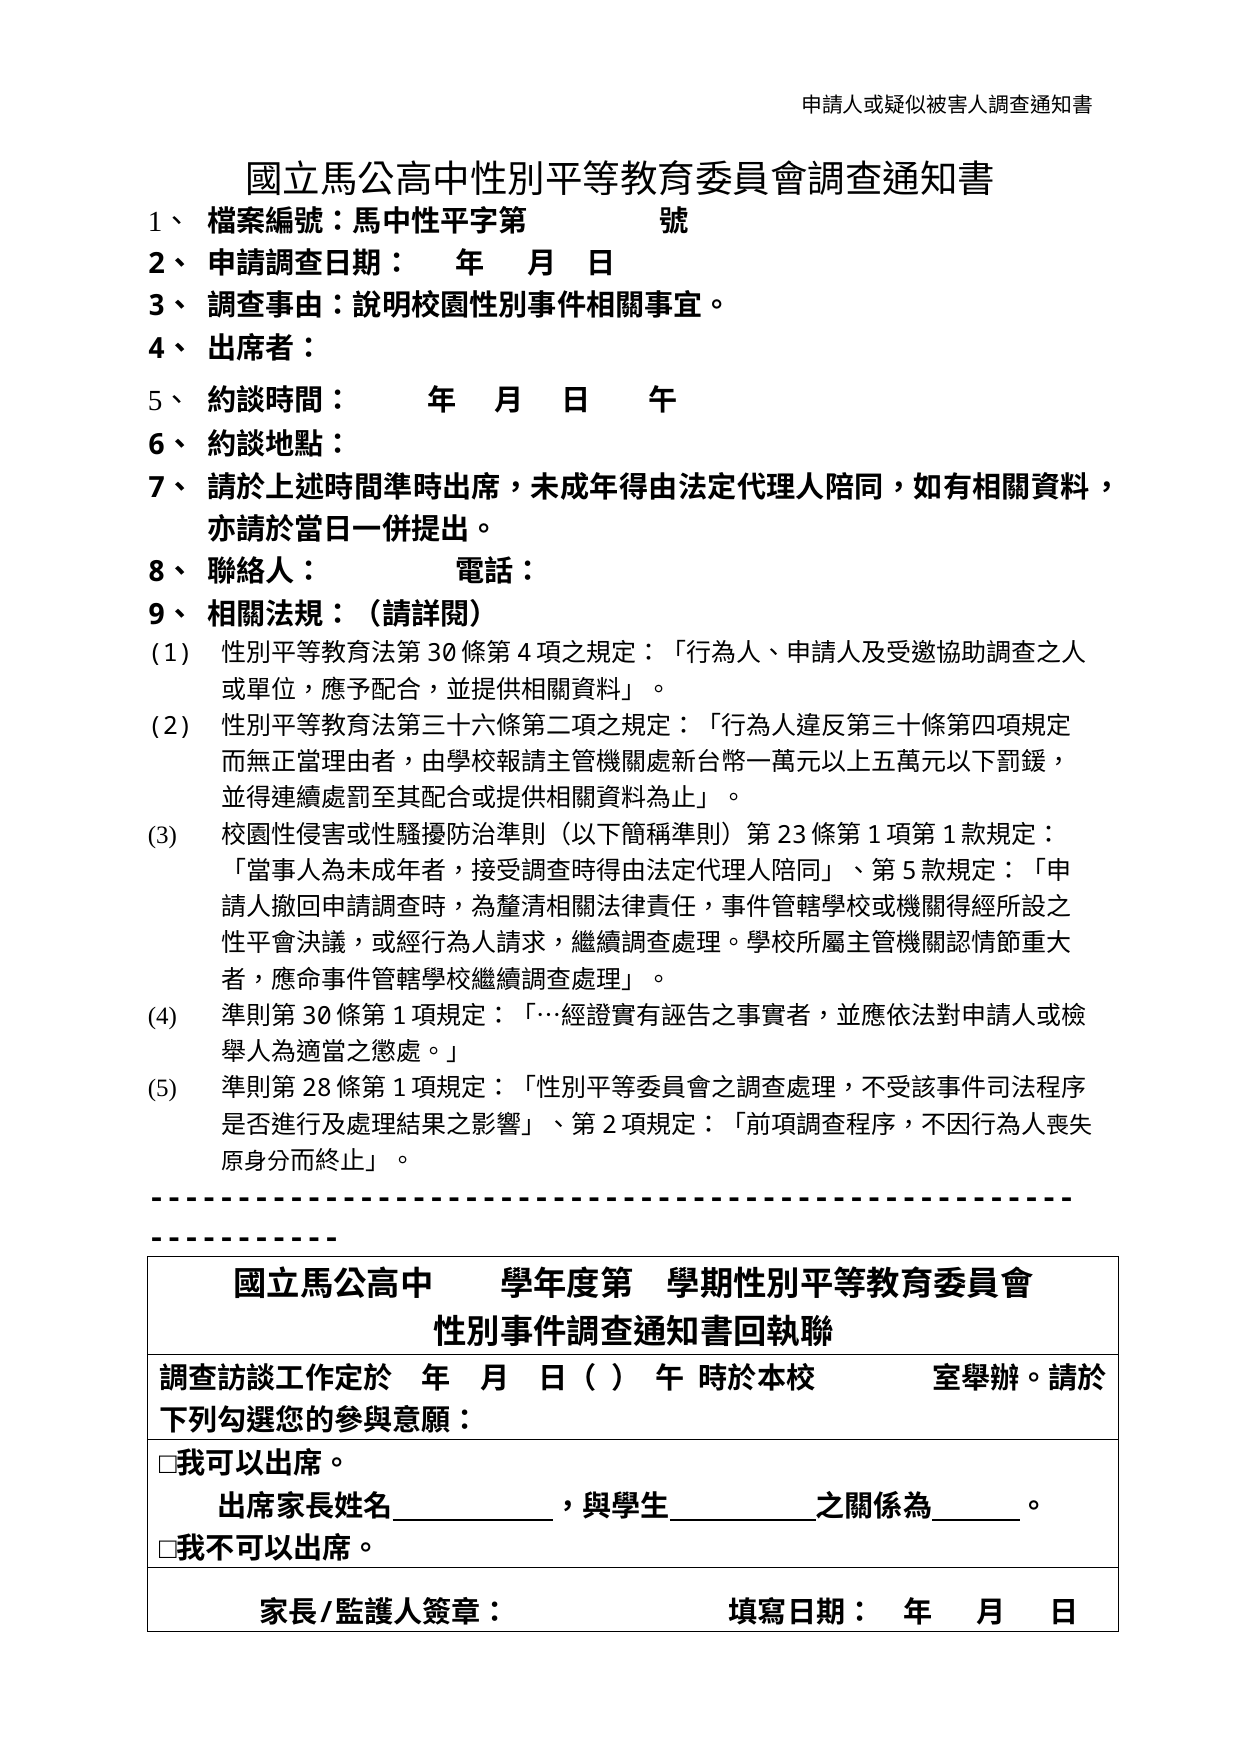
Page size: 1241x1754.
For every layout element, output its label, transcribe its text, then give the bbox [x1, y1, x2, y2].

list 校園性侵害或性騷擾防治準則（以下簡稱準則）第23條第1項第1款規定：「當事人為未成年者，接受調查時得由法定代理人陪同」、第5款規定：「申請人撤回申請調查時，為釐清相關法律責任，事件管轄學校或機關得經所設之性平會決議，或經行為人請求，繼續調查處理。學校所屬主管機關認情節重大者，應命事件管轄學校繼續調查處理」。 [148, 814, 1092, 995]
list 檔案編號：馬中性平字第 號 [148, 197, 1092, 239]
list 性別平等教育法第三十六條第二項之規定：「行為人違反第三十條第四項規定而無正當理由者，由學校報請主管機關處新台幣一萬元以上五萬元以下罰鍰，並得連續處罰至其配合或提供相關資料為止」。 [148, 705, 1092, 814]
table_header 國立馬公高中 學年度第 學期性別平等教育委員會 性別事件調查通知書回執聯 [148, 1257, 1118, 1353]
list 聯絡人： 電話： [148, 548, 1092, 590]
list 準則第28條第1項規定：「性別平等委員會之調查處理，不受該事件司法程序是否進行及處理結果之影響」、第2項規定：「前項調查程序，不因行為人喪失原身分而終止」。 [148, 1068, 1092, 1177]
table_cell □我可以出席。 出席家長姓名 ，與學生 之關係為 。 □我不可以出席。 [148, 1440, 1118, 1567]
list 約談地點： [148, 421, 1092, 463]
list 申請調查日期： 年 月 日 [148, 239, 1092, 282]
list 請於上述時間準時出席，未成年得由法定代理人陪同，如有相關資料，亦請於當日一併提出。 [148, 463, 1092, 548]
table_cell 家長/監護人簽章： 填寫日期： 年 月 日 [148, 1568, 1118, 1631]
list 約談時間： 年 月 日 午 [148, 367, 1092, 421]
table_cell 調查訪談工作定於 年 月 日（ ） 午 時於本校 室舉辦。請於下列勾選您的參與意願： [148, 1355, 1118, 1439]
text 國立馬公高中性別平等教育委員會調查通知書 [148, 135, 1092, 197]
text ---------------------------------------------------------------- [148, 1177, 1092, 1256]
list 性別平等教育法第30條第4項之規定：「行為人、申請人及受邀協助調查之人或單位，應予配合，並提供相關資料」。 [148, 633, 1092, 705]
list 調查事由：說明校園性別事件相關事宜。 [148, 282, 1092, 324]
list 準則第30條第1項規定：「…經證實有誣告之事實者，並應依法對申請人或檢舉人為適當之懲處。」 [148, 995, 1092, 1068]
list 相關法規：（請詳閱） [148, 590, 1092, 633]
list 出席者： [148, 324, 1092, 367]
